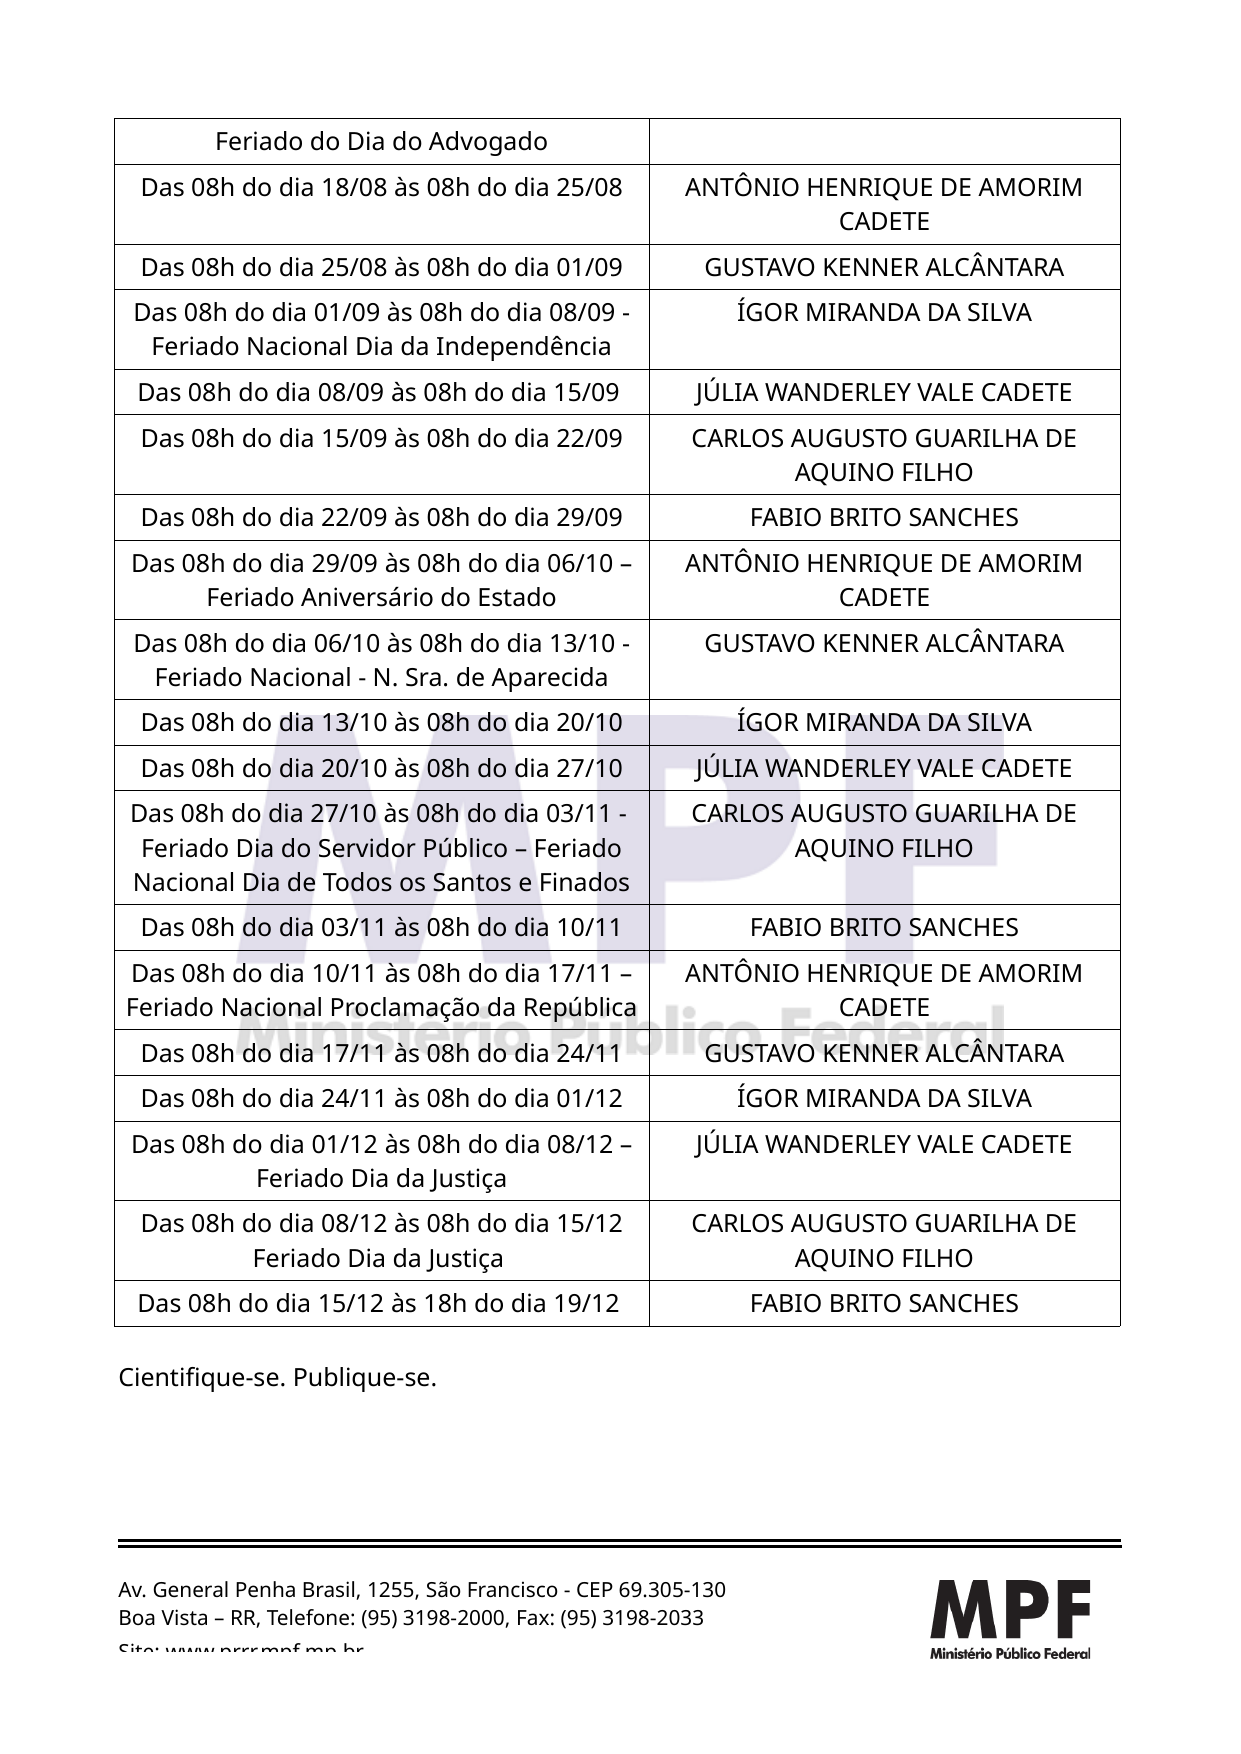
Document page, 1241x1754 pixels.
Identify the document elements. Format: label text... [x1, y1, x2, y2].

table_cell GUSTAVO KENNER ALCÂNTARA [650, 620, 1120, 699]
text Cientifique-se. Publique-se. [118, 1360, 1122, 1394]
table_cell JÚLIA WANDERLEY VALE CADETE [650, 370, 1120, 414]
table_cell Das 08h do dia 25/08 às 08h do dia 01/09 [115, 245, 649, 289]
table_cell FABIO BRITO SANCHES [650, 495, 1120, 540]
table_cell Das 08h do dia 03/11 às 08h do dia 10/11 [115, 905, 649, 950]
table_cell Das 08h do dia 13/10 às 08h do dia 20/10 [115, 700, 649, 745]
table_cell Das 08h do dia 06/10 às 08h do dia 13/10 - Feriado Nacional - N. Sra. de Aparecida [115, 620, 649, 699]
table_cell Das 08h do dia 01/09 às 08h do dia 08/09 - Feriado Nacional Dia da Independência [115, 290, 649, 369]
table_cell Das 08h do dia 15/12 às 18h do dia 19/12 [115, 1281, 649, 1326]
table_cell JÚLIA WANDERLEY VALE CADETE [650, 746, 1120, 790]
table_cell JÚLIA WANDERLEY VALE CADETE [650, 1122, 1120, 1200]
table_cell ÍGOR MIRANDA DA SILVA [650, 700, 1120, 745]
table_cell [650, 119, 1120, 164]
table_cell GUSTAVO KENNER ALCÂNTARA [650, 245, 1120, 289]
table_cell CARLOS AUGUSTO GUARILHA DE AQUINO FILHO [650, 1201, 1120, 1280]
table_cell Das 08h do dia 22/09 às 08h do dia 29/09 [115, 495, 649, 540]
table_cell Das 08h do dia 15/09 às 08h do dia 22/09 [115, 415, 649, 494]
table_cell ANTÔNIO HENRIQUE DE AMORIM CADETE [650, 165, 1120, 243]
table_cell Das 08h do dia 24/11 às 08h do dia 01/12 [115, 1076, 649, 1121]
table_cell - Feriado do Dia do Advogado [115, 119, 649, 164]
table_cell Das 08h do dia 17/11 às 08h do dia 24/11 [115, 1030, 649, 1075]
table_cell Das 08h do dia 20/10 às 08h do dia 27/10 [115, 746, 649, 790]
table_cell FABIO BRITO SANCHES [650, 905, 1120, 950]
table_cell Das 08h do dia 08/09 às 08h do dia 15/09 [115, 370, 649, 414]
table_cell Das 08h do dia 27/10 às 08h do dia 03/11 - Feriado Dia do Servidor Público – Feriado Nacional Dia de Todos os Santos e Finados [115, 791, 649, 904]
table_cell ÍGOR MIRANDA DA SILVA [650, 290, 1120, 369]
table_cell CARLOS AUGUSTO GUARILHA DE AQUINO FILHO [650, 415, 1120, 494]
picture [930, 1580, 1091, 1659]
table_cell ANTÔNIO HENRIQUE DE AMORIM CADETE [650, 951, 1120, 1029]
table_cell Das 08h do dia 10/11 às 08h do dia 17/11 – Feriado Nacional Proclamação da República [115, 951, 649, 1029]
table_cell CARLOS AUGUSTO GUARILHA DE AQUINO FILHO [650, 791, 1120, 904]
table_cell Das 08h do dia 08/12 às 08h do dia 15/12 Feriado Dia da Justiça [115, 1201, 649, 1280]
table_cell FABIO BRITO SANCHES [650, 1281, 1120, 1326]
table_cell ÍGOR MIRANDA DA SILVA [650, 1076, 1120, 1121]
table_cell GUSTAVO KENNER ALCÂNTARA [650, 1030, 1120, 1075]
table_cell ANTÔNIO HENRIQUE DE AMORIM CADETE [650, 541, 1120, 619]
table_cell Das 08h do dia 18/08 às 08h do dia 25/08 [115, 165, 649, 243]
table_cell Das 08h do dia 01/12 às 08h do dia 08/12 – Feriado Dia da Justiça [115, 1122, 649, 1200]
table_cell Das 08h do dia 29/09 às 08h do dia 06/10 – Feriado Aniversário do Estado [115, 541, 649, 619]
